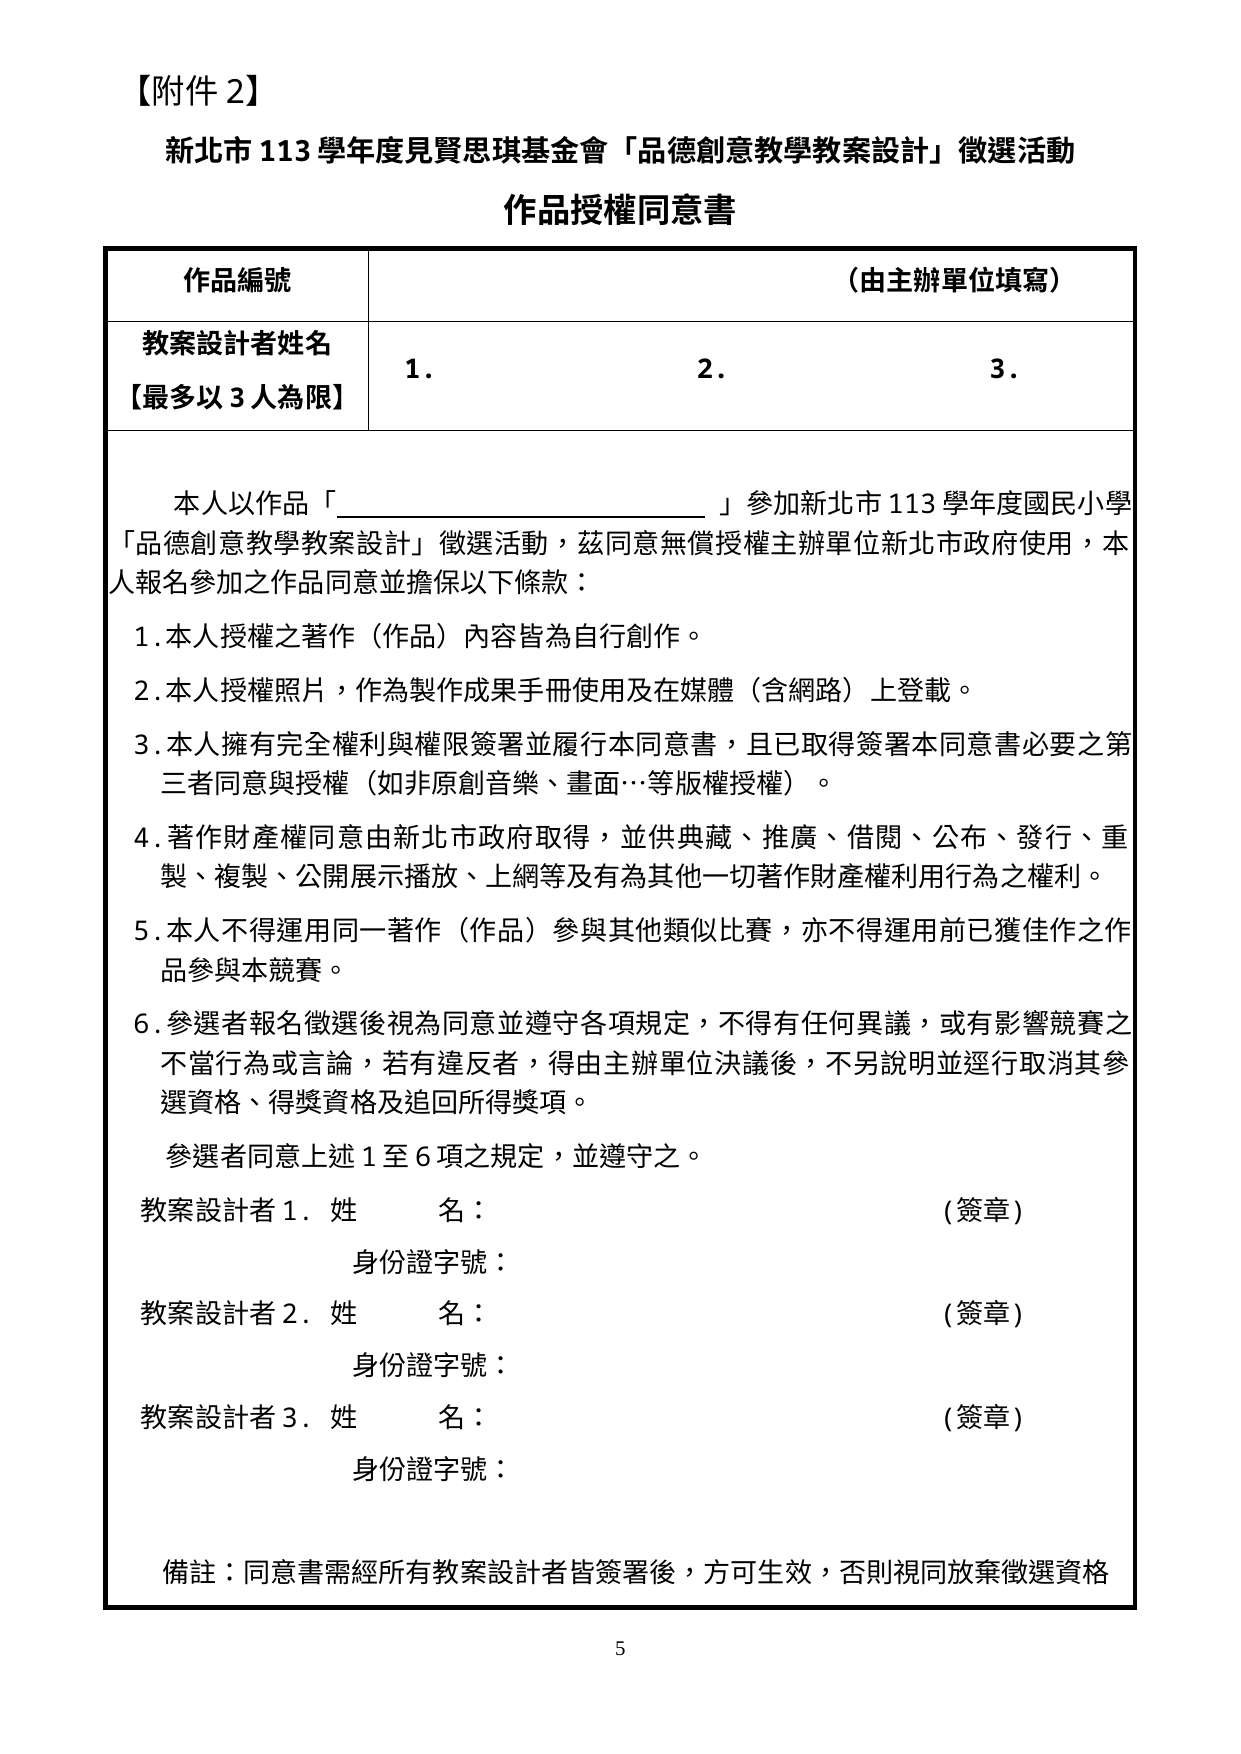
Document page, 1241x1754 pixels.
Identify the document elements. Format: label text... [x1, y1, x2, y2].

table_cell 本人以作品「 」參加新北市113學年度國民小學「品德創意教學教案設計」徵選活動，茲同意無償授權主辦單位新北市政府使用，本人報名參加之作品同意並擔保以下條款： 1.本人授權之著作（作品）內容皆為自行創作。 2.本人授權照片，作為製作成果手冊使用及在媒體（含網路）上登載。 3.本人擁有完全權利與權限簽署並履行本同意書，且已取得簽署本同意書必要之第三者同意與授權（如非原創音樂、畫面…等版權授權）。 4.著作財產權同意由新北市政府取得，並供典藏、推廣、借閱、公布、發行、重製、複製、公開展示播放、上網等及有為其他一切著作財產權利用行為之權利。 5.本人不得運用同一著作（作品）參與其他類似比賽，亦不得運用前已獲佳作之作品參與本競賽。 6.參選者報名徵選後視為同意並遵守各項規定，不得有任何異議，或有影響競賽之不當行為或言論，若有違反者，得由主辦單位決議後，不另說明並逕行取消其參選資格、得獎資格及追回所得獎項。 參選者同意上述1至6項之規定，並遵守之。 教案設計者1. 姓 名： (簽章) 身份證字號： 教案設計者2. 姓 名： (簽章) 身份證字號： 教案設計者3. 姓 名： (簽章) 身份證字號： 備註：同意書需經所有教案設計者皆簽署後，方可生效，否則視同放棄徵選資格 [108, 431, 1133, 1605]
table_header 作品編號 [108, 251, 368, 321]
text 作品授權同意書 [118, 185, 1122, 231]
table_cell 教案設計者姓名 【最多以3人為限】 [108, 322, 368, 430]
text 新北市113學年度見賢思琪基金會「品德創意教學教案設計」徵選活動 [118, 125, 1122, 171]
table_cell 1. 2. 3. [369, 322, 1133, 430]
text 【附件2】 [118, 75, 1122, 110]
table_header （由主辦單位填寫） [369, 251, 1133, 321]
